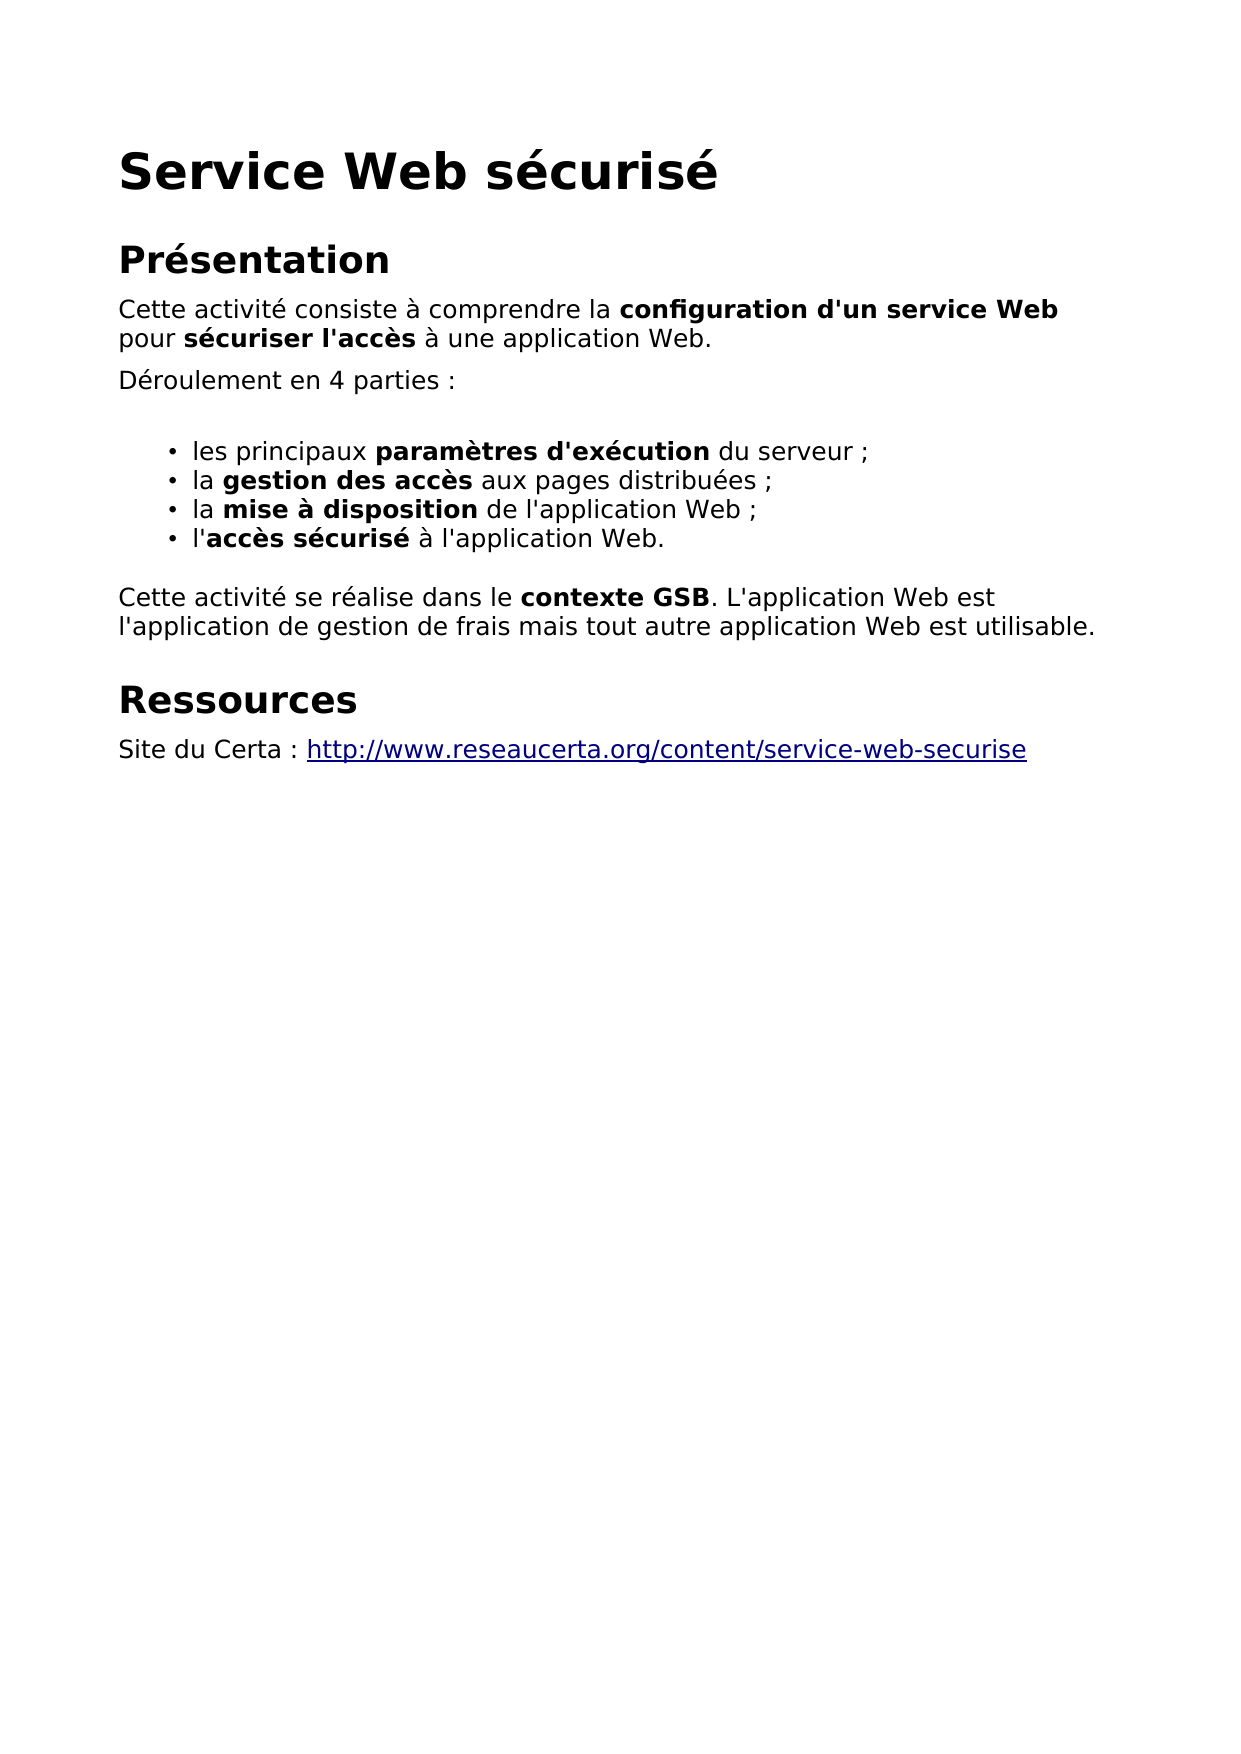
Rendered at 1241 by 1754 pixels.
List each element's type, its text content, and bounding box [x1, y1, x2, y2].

subtitle Ressources [118, 679, 1122, 723]
text Cette activité consiste à comprendre la configuration d'un service Web pour sécuriser l'accès à une application Web. [118, 295, 1122, 353]
text Site du Certa : http://www.reseaucerta.org/content/service-web-securise [118, 735, 1122, 764]
list l'accès sécurisé à l'application Web. [177, 524, 1122, 554]
subtitle Service Web sécurisé [118, 143, 1122, 201]
subtitle Présentation [118, 239, 1122, 282]
list la mise à disposition de l'application Web ; [177, 495, 1122, 524]
list les principaux paramètres d'exécution du serveur ; [177, 437, 1122, 466]
list la gestion des accès aux pages distribuées ; [177, 466, 1122, 495]
text Cette activité se réalise dans le contexte GSB. L'application Web est l'application de gestion de frais mais tout autre application Web est utilisable. [118, 583, 1122, 641]
text Déroulement en 4 parties : [118, 366, 1122, 395]
